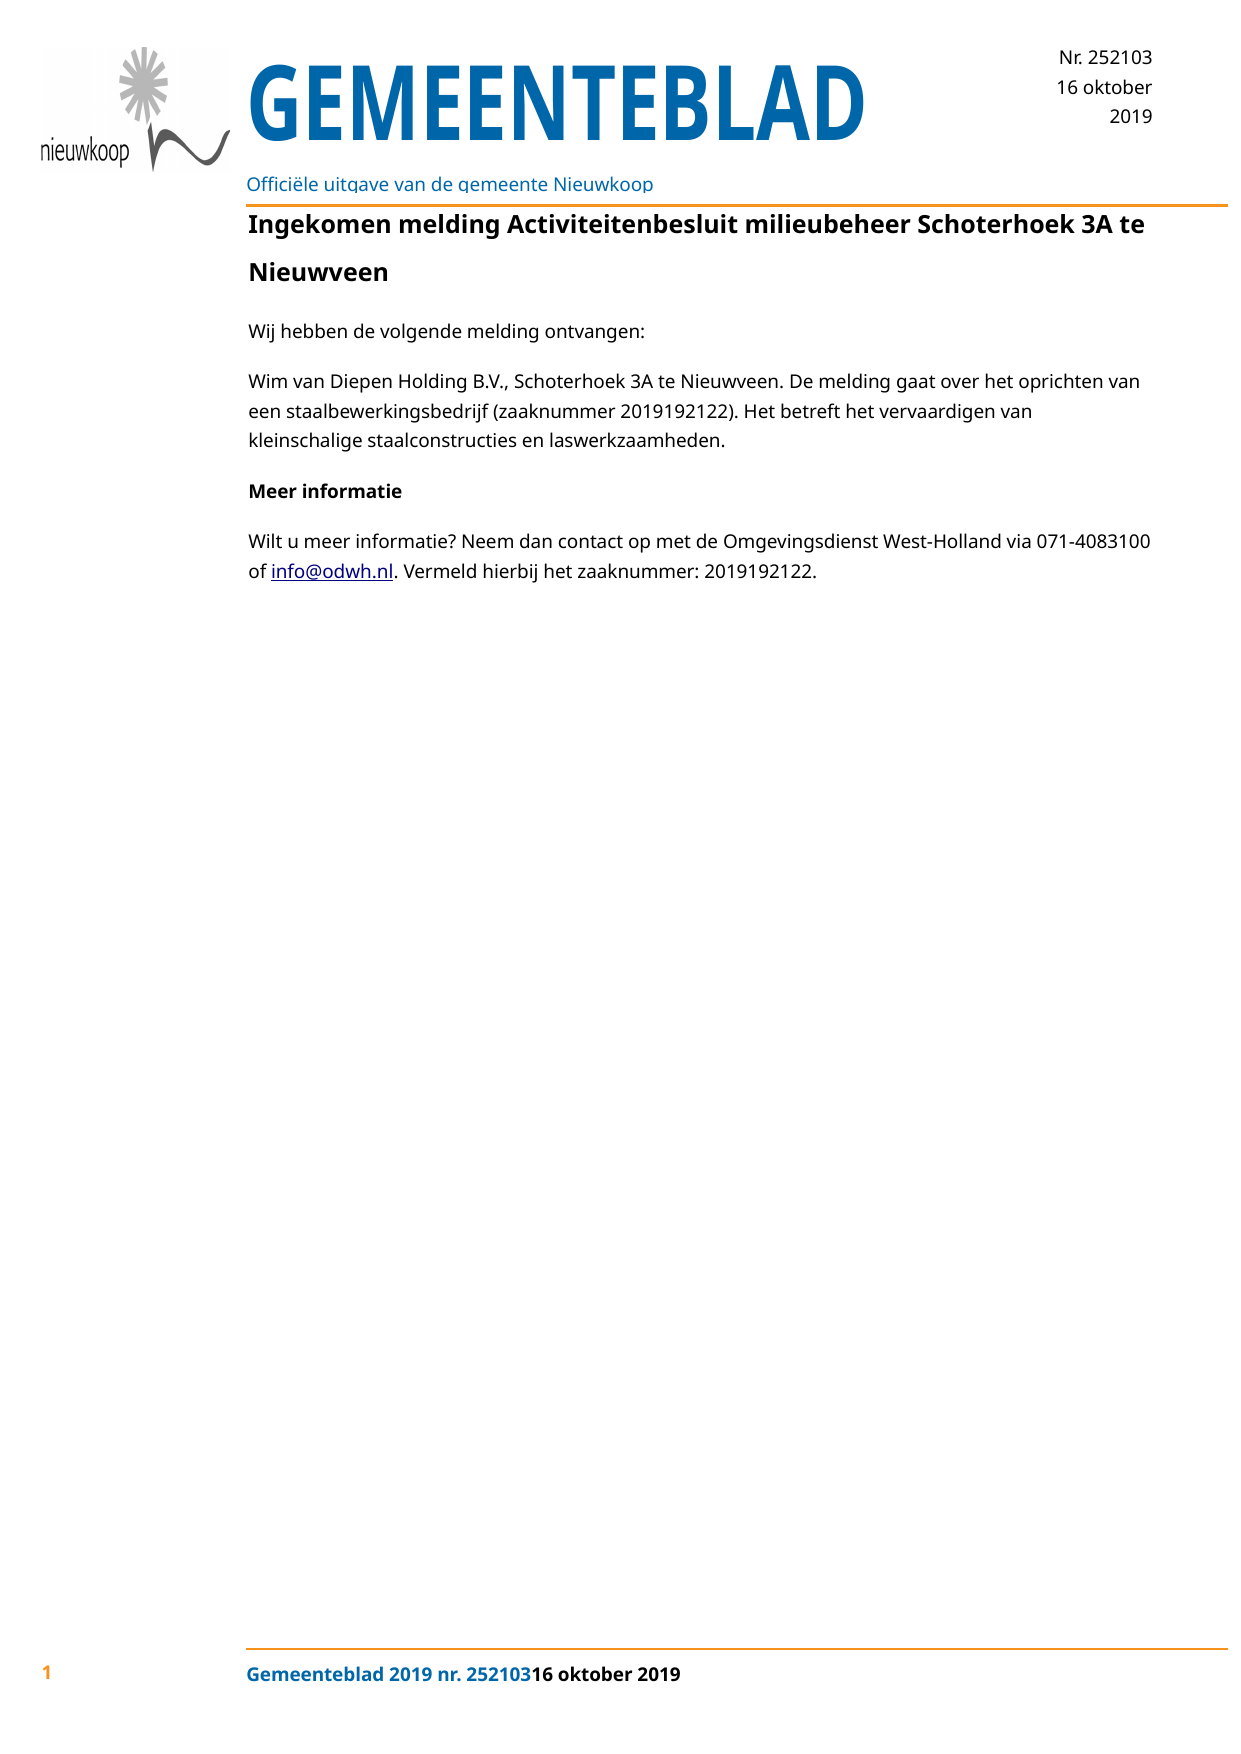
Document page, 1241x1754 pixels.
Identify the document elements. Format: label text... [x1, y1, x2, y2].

text Meer informatie [248, 478, 1152, 504]
text Wilt u meer informatie? Neem dan contact op met de Omgevingsdienst West-Holland via 071-4083100 of info@odwh.nl. Vermeld hierbij het zaaknummer: 2019192122. [248, 528, 1152, 584]
text Ingekomen melding Activiteitenbesluit milieubeheer Schoterhoek 3A te Nieuwveen [248, 207, 1152, 288]
text Wij hebben de volgende melding ontvangen: [248, 318, 1152, 344]
picture [41, 47, 231, 172]
text Wim van Diepen Holding B.V., Schoterhoek 3A te Nieuwveen. De melding gaat over het oprichten van een staalbewerkingsbedrijf (zaaknummer 2019192122). Het betreft het vervaardigen van kleinschalige staalconstructies en laswerkzaamheden. [248, 368, 1152, 453]
